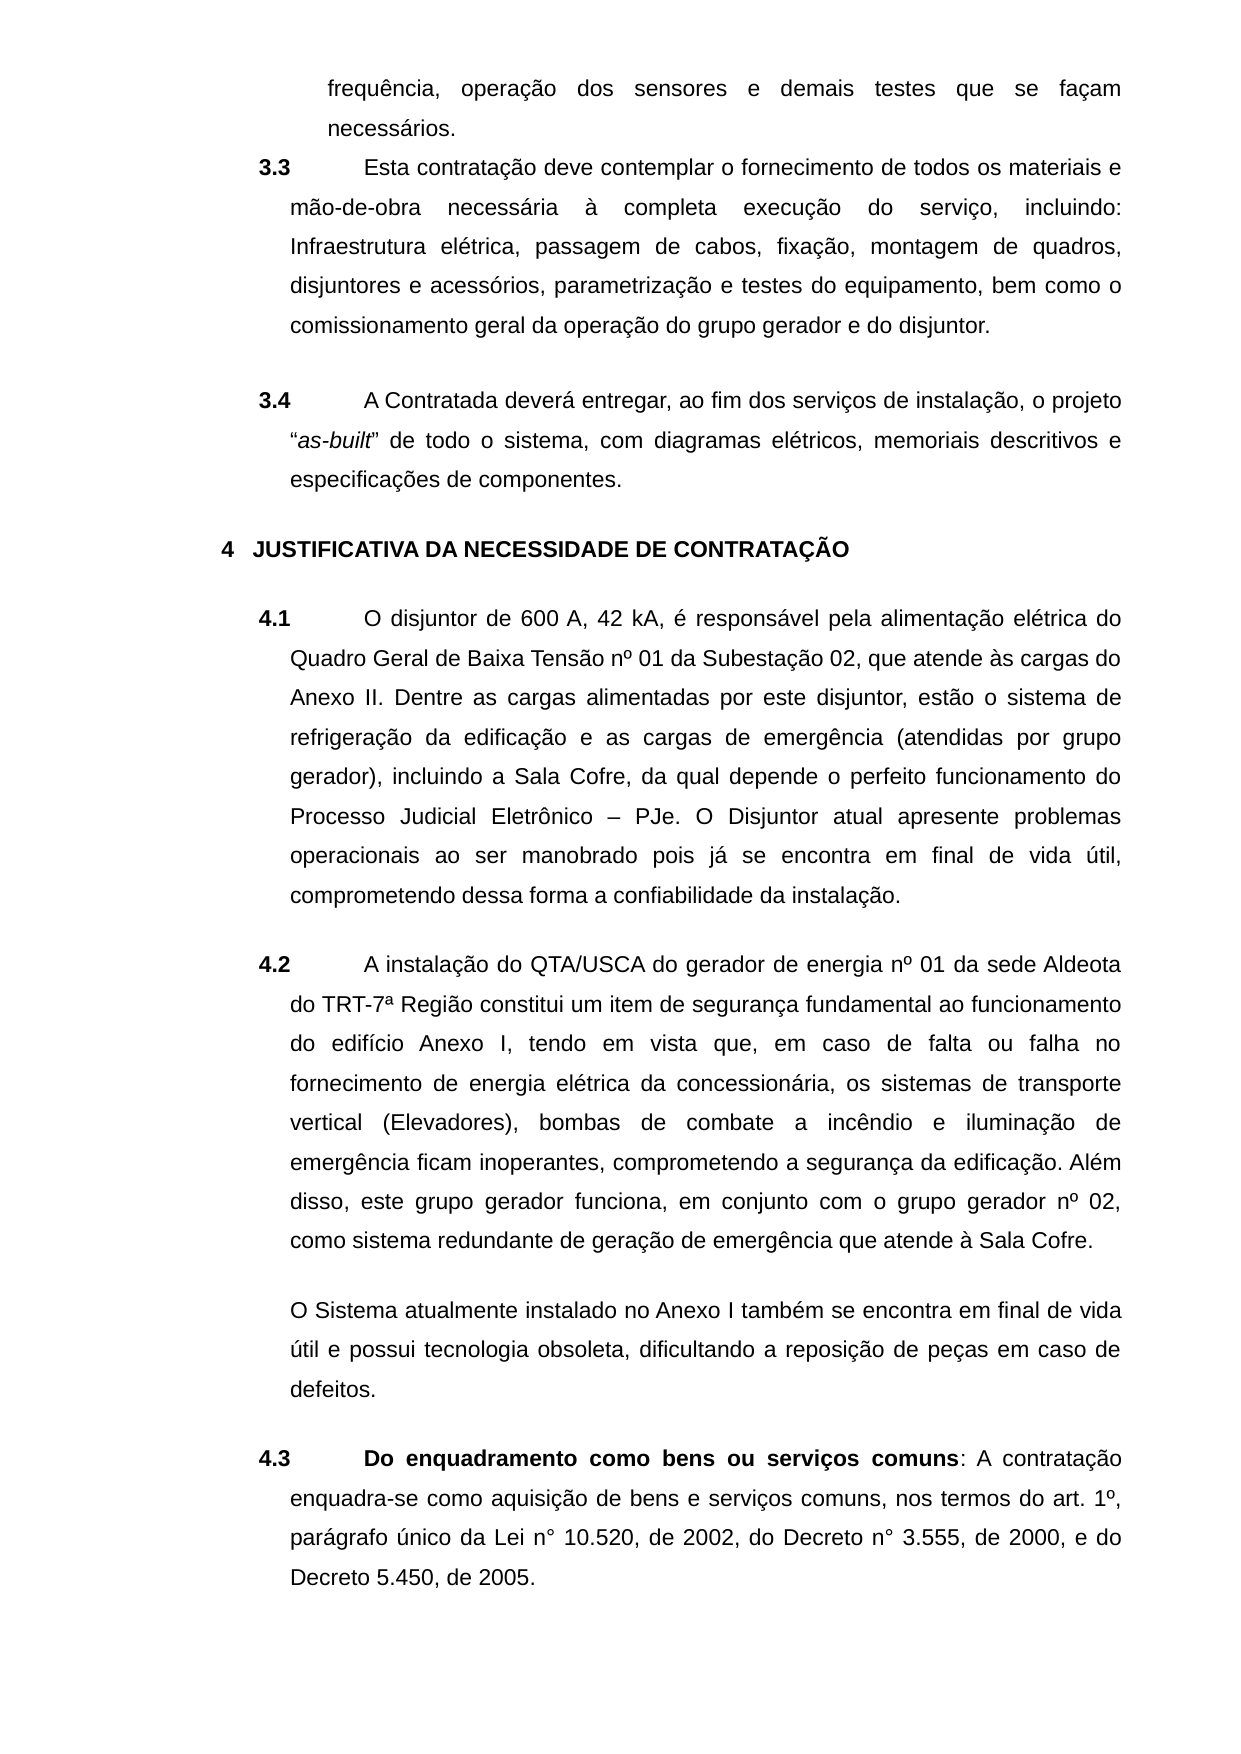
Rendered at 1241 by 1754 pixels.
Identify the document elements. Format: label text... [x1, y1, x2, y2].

text O Sistema atualmente instalado no Anexo I também se encontra em final de vida útil e possui tecnologia obsoleta, dificultando a reposição de peças em caso de defeitos. [290, 1297, 1122, 1402]
list JUSTIFICATIVA DA NECESSIDADE DE CONTRATAÇÃO [215, 536, 1122, 562]
list A instalação do QTA/USCA do gerador de energia nº 01 da sede Aldeota do TRT-7ª Região constitui um item de segurança fundamental ao funcionamento do edifício Anexo I, tendo em vista que, em caso de falta ou falha no fornecimento de energia elétrica da concessionária, os sistemas de transporte vertical (Elevadores), bombas de combate a incêndio e iluminação de emergência ficam inoperantes, comprometendo a segurança da edificação. Além disso, este grupo gerador funciona, em conjunto com o grupo gerador nº 02, como sistema redundante de geração de emergência que atende à Sala Cofre. [252, 951, 1122, 1254]
list A Contratada deverá entregar, ao fim dos serviços de instalação, o projeto “as-built” de todo o sistema, com diagramas elétricos, memoriais descritivos e especificações de componentes. [252, 387, 1122, 493]
list Do enquadramento como bens ou serviços comuns: A contratação enquadra-se como aquisição de bens e serviços comuns, nos termos do art. 1º, parágrafo único da Lei n° 10.520, de 2002, do Decreto n° 3.555, de 2000, e do Decreto 5.450, de 2005. [252, 1445, 1122, 1590]
list O disjuntor de 600 A, 42 kA, é responsável pela alimentação elétrica do Quadro Geral de Baixa Tensão nº 01 da Subestação 02, que atende às cargas do Anexo II. Dentre as cargas alimentadas por este disjuntor, estão o sistema de refrigeração da edificação e as cargas de emergência (atendidas por grupo gerador), incluindo a Sala Cofre, da qual depende o perfeito funcionamento do Processo Judicial Eletrônico – PJe. O Disjuntor atual apresente problemas operacionais ao ser manobrado pois já se encontra em final de vida útil, comprometendo dessa forma a confiabilidade da instalação. [252, 605, 1122, 908]
list frequência, operação dos sensores e demais testes que se façam necessários. [290, 75, 1122, 141]
list Esta contratação deve contemplar o fornecimento de todos os materiais e mão-de-obra necessária à completa execução do serviço, incluindo: Infraestrutura elétrica, passagem de cabos, fixação, montagem de quadros, disjuntores e acessórios, parametrização e testes do equipamento, bem como o comissionamento geral da operação do grupo gerador e do disjuntor. [252, 154, 1122, 338]
